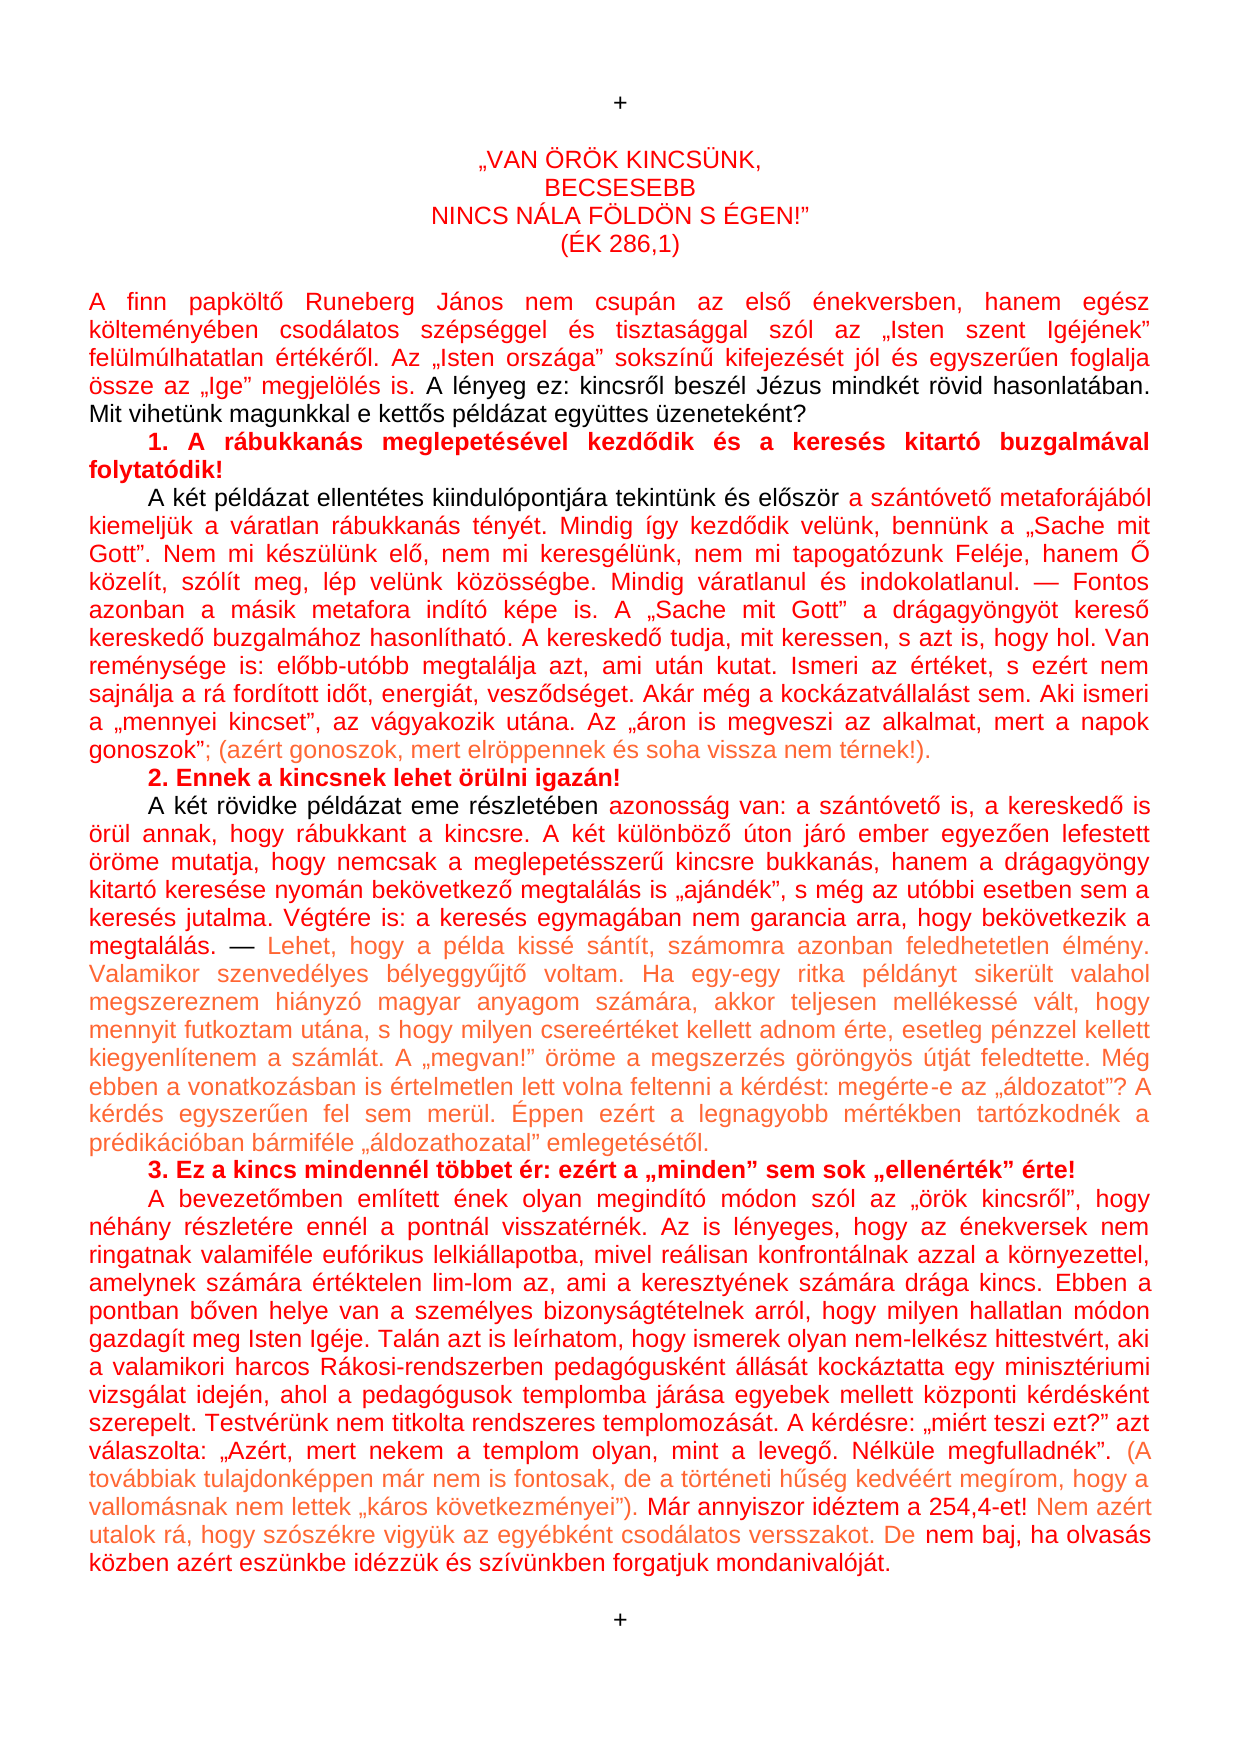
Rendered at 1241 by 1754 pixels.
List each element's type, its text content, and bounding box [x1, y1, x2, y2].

text 1. A rábukkanás meglepetésével kezdődik és a keresés kitartó buzgalmával folytatódik! [88, 428, 1152, 484]
text + [88, 1606, 1152, 1634]
text + [88, 88, 1152, 117]
text A két rövidke példázat eme részletében azonosság van: a szántóvető is, a kereskedő is örül annak, hogy rábukkant a kincsre. A két különböző úton járó ember egyezően lefestett öröme mutatja, hogy nemcsak a meglepetésszerű kincsre bukkanás, hanem a drágagyöngy kitartó keresése nyomán bekövetkező megtalálás is „ajándék”, s még az utóbbi esetben sem a keresés jutalma. Végtére is: a keresés egymagában nem garancia arra, hogy bekövetkezik a megtalálás. ― Lehet, hogy a példa kissé sántít, számomra azonban feledhetetlen élmény. Valamikor szenvedélyes bélyeggyűjtő voltam. Ha egy-egy ritka példányt sikerült valahol megszereznem hiányzó magyar anyagom számára, akkor teljesen mellékessé vált, hogy mennyit futkoztam utána, s hogy milyen csereértéket kellett adnom érte, esetleg pénzzel kellett kiegyenlítenem a számlát. A „megvan!” öröme a megszerzés göröngyös útját feledtette. Még ebben a vonatkozásban is értelmetlen lett volna feltenni a kérdést: megérte‑e az „áldozatot”? A kérdés egyszerűen fel sem merül. Éppen ezért a legnagyobb mértékben tartózkodnék a prédikációban bármiféle „áldozathozatal” emlegetésétől. [88, 792, 1152, 1156]
text 2. Ennek a kincsnek lehet örülni igazán! [88, 764, 1152, 792]
text „VAN ÖRÖK KINCSÜNK, BECSESEBB NINCS NÁLA FÖLDÖN S ÉGEN!” (ÉK 286,1) [88, 146, 1152, 258]
text A két példázat ellentétes kiindulópontjára tekintünk és először a szántóvető metaforájából kiemeljük a váratlan rábukkanás tényét. Mindig így kezdődik velünk, bennünk a „Sache mit Gott”. Nem mi készülünk elő, nem mi keresgélünk, nem mi tapogatózunk Feléje, hanem Ő közelít, szólít meg, lép velünk közösségbe. Mindig váratlanul és indokolatlanul. ― Fontos azonban a másik metafora indító képe is. A „Sache mit Gott” a drágagyöngyöt kereső kereskedő buzgalmához hasonlítható. A kereskedő tudja, mit keressen, s azt is, hogy hol. Van reménysége is: előbb-utóbb megtalálja azt, ami után kutat. Ismeri az értéket, s ezért nem sajnálja a rá fordított időt, energiát, vesződséget. Akár még a kockázatvállalást sem. Aki ismeri a „mennyei kincset”, az vágyakozik utána. Az „áron is megveszi az alkalmat, mert a napok gonoszok”; (azért gonoszok, mert elröppennek és soha vissza nem térnek!). [88, 484, 1152, 764]
text A bevezetőmben említett ének olyan megindító módon szól az „örök kincsről”, hogy néhány részletére ennél a pontnál visszatérnék. Az is lényeges, hogy az énekversek nem ringatnak valamiféle eufórikus lelkiállapotba, mivel reálisan konfrontálnak azzal a környezettel, amelynek számára értéktelen lim-lom az, ami a keresztyének számára drága kincs. Ebben a pontban bőven helye van a személyes bizonyságtételnek arról, hogy milyen hallatlan módon gazdagít meg Isten Igéje. Talán azt is leírhatom, hogy ismerek olyan nem-lelkész hittestvért, aki a valamikori harcos Rákosi-rendszerben pedagógusként állását kockáztatta egy minisztériumi vizsgálat idején, ahol a pedagógusok templomba járása egyebek mellett központi kérdésként szerepelt. Testvérünk nem titkolta rendszeres templomozását. A kérdésre: „miért teszi ezt?” azt válaszolta: „Azért, mert nekem a templom olyan, mint a levegő. Nélküle megfulladnék”. (A továbbiak tulajdonképpen már nem is fontosak, de a történeti hűség kedvéért megírom, hogy a vallomásnak nem lettek „káros következményei”). Már annyiszor idéztem a 254,4-et! Nem azért utalok rá, hogy szószékre vigyük az egyébként csodálatos versszakot. De nem baj, ha olvasás közben azért eszünkbe idézzük és szívünkben forgatjuk mondanivalóját. [88, 1184, 1152, 1577]
text 3. Ez a kincs mindennél többet ér: ezért a „minden” sem sok „ellenérték” érte! [88, 1156, 1152, 1184]
text A finn papköltő Runeberg János nem csupán az első énekversben, hanem egész költeményében csodálatos szépséggel és tisztasággal szól az „Isten szent Igéjének” felülmúlhatatlan értékéről. Az „Isten országa” sokszínű kifejezését jól és egyszerűen foglalja össze az „Ige” megjelölés is. A lényeg ez: kincsről beszél Jézus mindkét rövid hasonlatában. Mit vihetünk magunkkal e kettős példázat együttes üzeneteként? [88, 288, 1152, 428]
